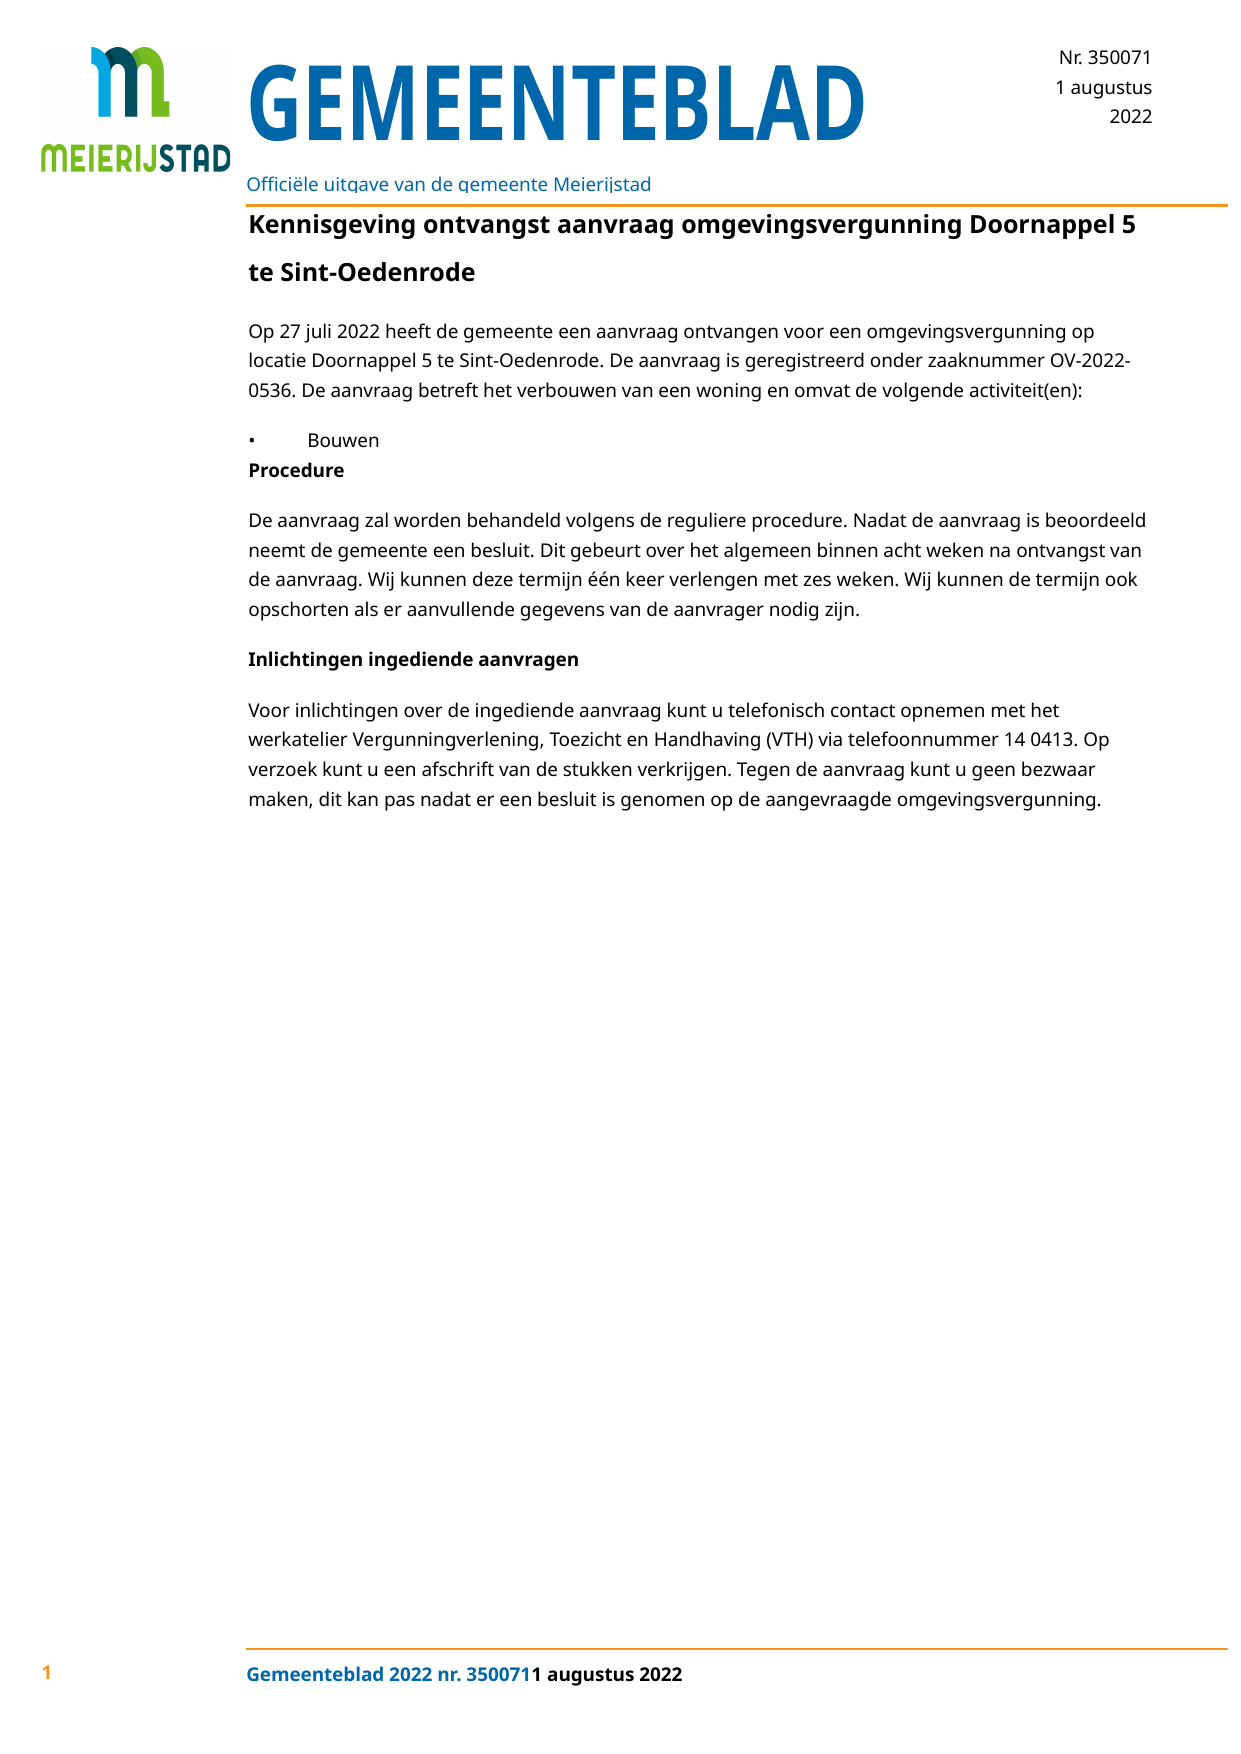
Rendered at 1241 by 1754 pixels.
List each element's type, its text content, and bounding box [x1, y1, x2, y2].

picture [41, 47, 231, 172]
text Inlichtingen ingediende aanvragen [248, 647, 1152, 672]
list Bouwen [248, 427, 1152, 453]
text Procedure [248, 457, 1152, 483]
text Voor inlichtingen over de ingediende aanvraag kunt u telefonisch contact opnemen met het werkatelier Vergunningverlening, Toezicht en Handhaving (VTH) via telefoonnummer 14 0413. Op verzoek kunt u een afschrift van de stukken verkrijgen. Tegen de aanvraag kunt u geen bezwaar maken, dit kan pas nadat er een besluit is genomen op de aangevraagde omgevingsvergunning. [248, 697, 1152, 812]
text De aanvraag zal worden behandeld volgens de reguliere procedure. Nadat de aanvraag is beoordeeld neemt de gemeente een besluit. Dit gebeurt over het algemeen binnen acht weken na ontvangst van de aanvraag. Wij kunnen deze termijn één keer verlengen met zes weken. Wij kunnen de termijn ook opschorten als er aanvullende gegevens van de aanvrager nodig zijn. [248, 507, 1152, 622]
text Op 27 juli 2022 heeft de gemeente een aanvraag ontvangen voor een omgevingsvergunning op locatie Doornappel 5 te Sint-Oedenrode. De aanvraag is geregistreerd onder zaaknummer OV-2022-0536. De aanvraag betreft het verbouwen van een woning en omvat de volgende activiteit(en): [248, 318, 1152, 403]
text Kennisgeving ontvangst aanvraag omgevingsvergunning Doornappel 5 te Sint-Oedenrode [248, 207, 1152, 288]
